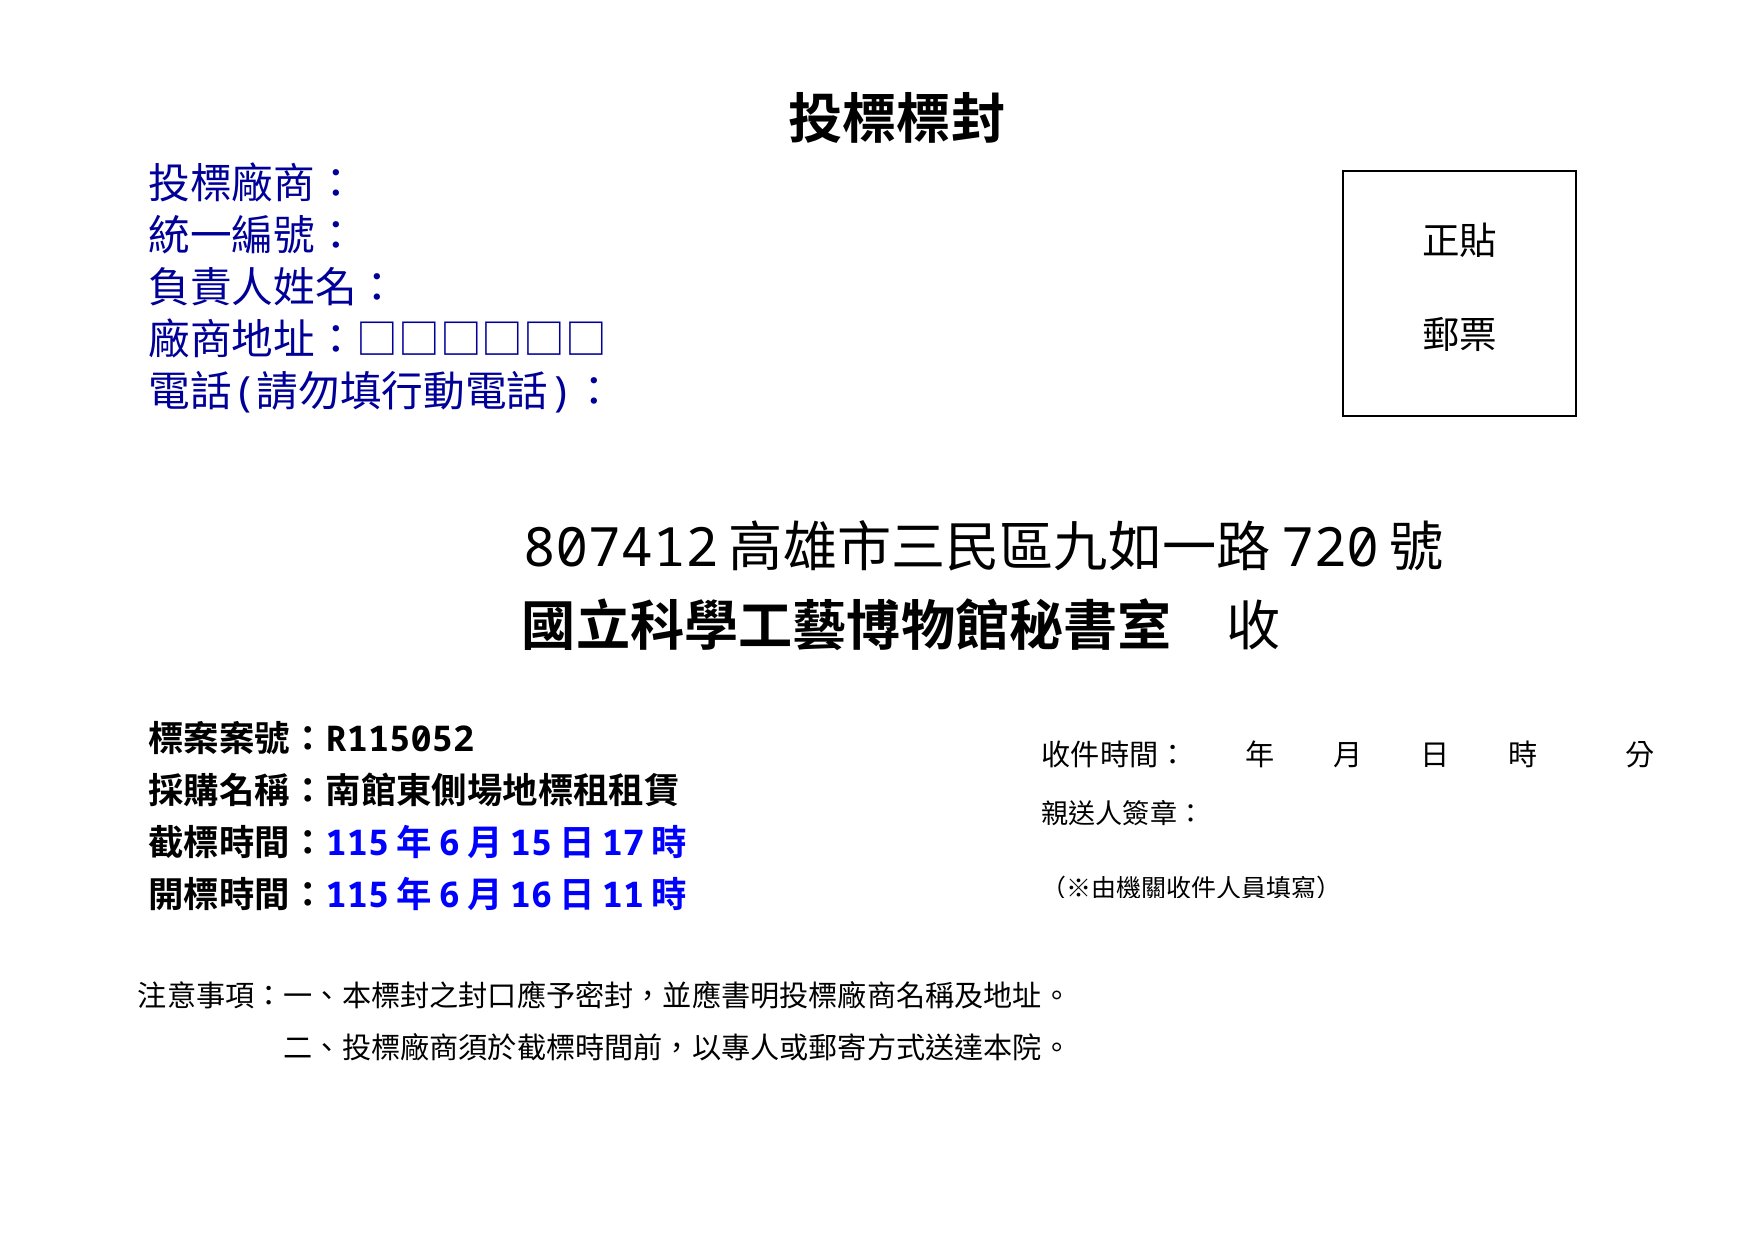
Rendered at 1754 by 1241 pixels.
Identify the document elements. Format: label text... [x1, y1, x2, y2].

text 統一編號： [148, 208, 1308, 261]
text 國立科學工藝博物館秘書室 收 [133, 582, 1668, 661]
text 廠商地址：□□□□□□ [148, 313, 1308, 365]
text （※由機關收件人員填寫） [1041, 868, 1681, 897]
text [122, 957, 1087, 1087]
text [1026, 724, 1697, 905]
text 郵票 [1359, 273, 1560, 367]
text 採購名稱：南館東側場地標租租賃 [148, 762, 975, 814]
text 電話(請勿填行動電話)： [148, 365, 1308, 417]
text 注意事項：一、本標封之封口應予密封，並應書明投標廠商名稱及地址。二、投標廠商須於截標時間前，以專人或郵寄方式送達本院。 [138, 965, 1072, 1069]
text 親送人簽章： [1041, 792, 1681, 832]
text 投標廠商： [148, 157, 1308, 208]
text [133, 702, 990, 936]
text 807412高雄市三民區九如一路720號 [133, 503, 1668, 582]
text 收件時間： 年 月 日 時 分 [1041, 731, 1681, 773]
text 投標標封 [148, 76, 1644, 149]
text 截標時間：115年6月15日17時 [148, 814, 975, 866]
text 負責人姓名： [148, 261, 1308, 313]
text 正貼 [1359, 179, 1560, 273]
text 開標時間：115年6月16日11時 [148, 866, 975, 918]
text 標案案號：R115052 [148, 710, 975, 762]
